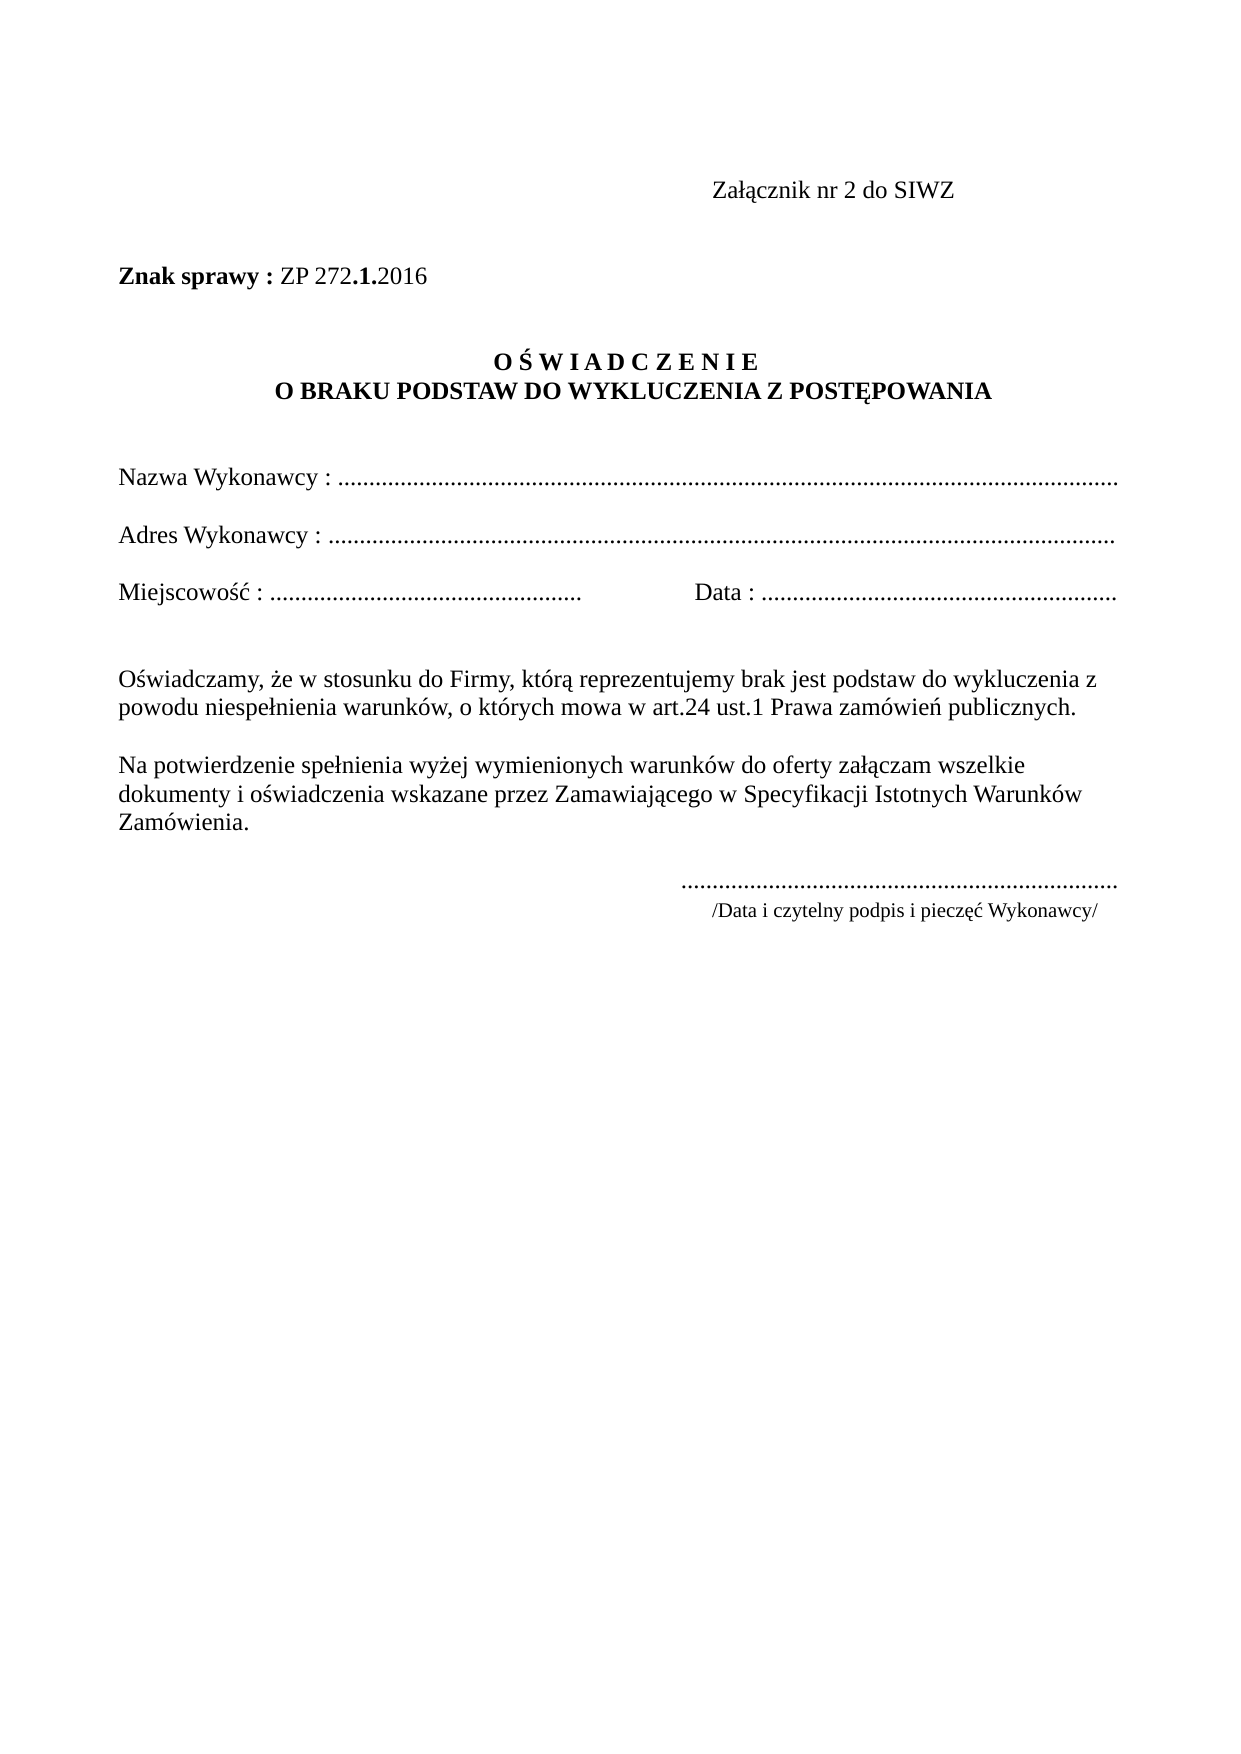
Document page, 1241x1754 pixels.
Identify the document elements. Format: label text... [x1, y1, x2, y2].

text Oświadczamy, że w stosunku do Firmy, którą reprezentujemy brak jest podstaw do wykluczenia z powodu niespełnienia warunków, o których mowa w art.24 ust.1 Prawa zamówień publicznych. [118, 664, 1122, 721]
text Nazwa Wykonawcy : ............................................................................................................................. [118, 462, 1122, 491]
text /Data i czytelny podpis i pieczęć Wykonawcy/ [118, 894, 1122, 922]
text Załącznik nr 2 do SIWZ [118, 175, 1122, 204]
text Miejscowość : .................................................. Data : ......................................................... [118, 577, 1122, 606]
text Adres Wykonawcy : .............................................................................................................................. [118, 520, 1122, 549]
text O Ś W I A D C Z E N I E [118, 347, 1122, 376]
text ...................................................................... [118, 865, 1122, 894]
text Na potwierdzenie spełnienia wyżej wymienionych warunków do oferty załączam wszelkie dokumenty i oświadczenia wskazane przez Zamawiającego w Specyfikacji Istotnych Warunków Zamówienia. [118, 750, 1122, 836]
text O BRAKU PODSTAW DO WYKLUCZENIA Z POSTĘPOWANIA [118, 376, 1122, 405]
text Znak sprawy : ZP 272.1.2016 [118, 261, 1122, 290]
